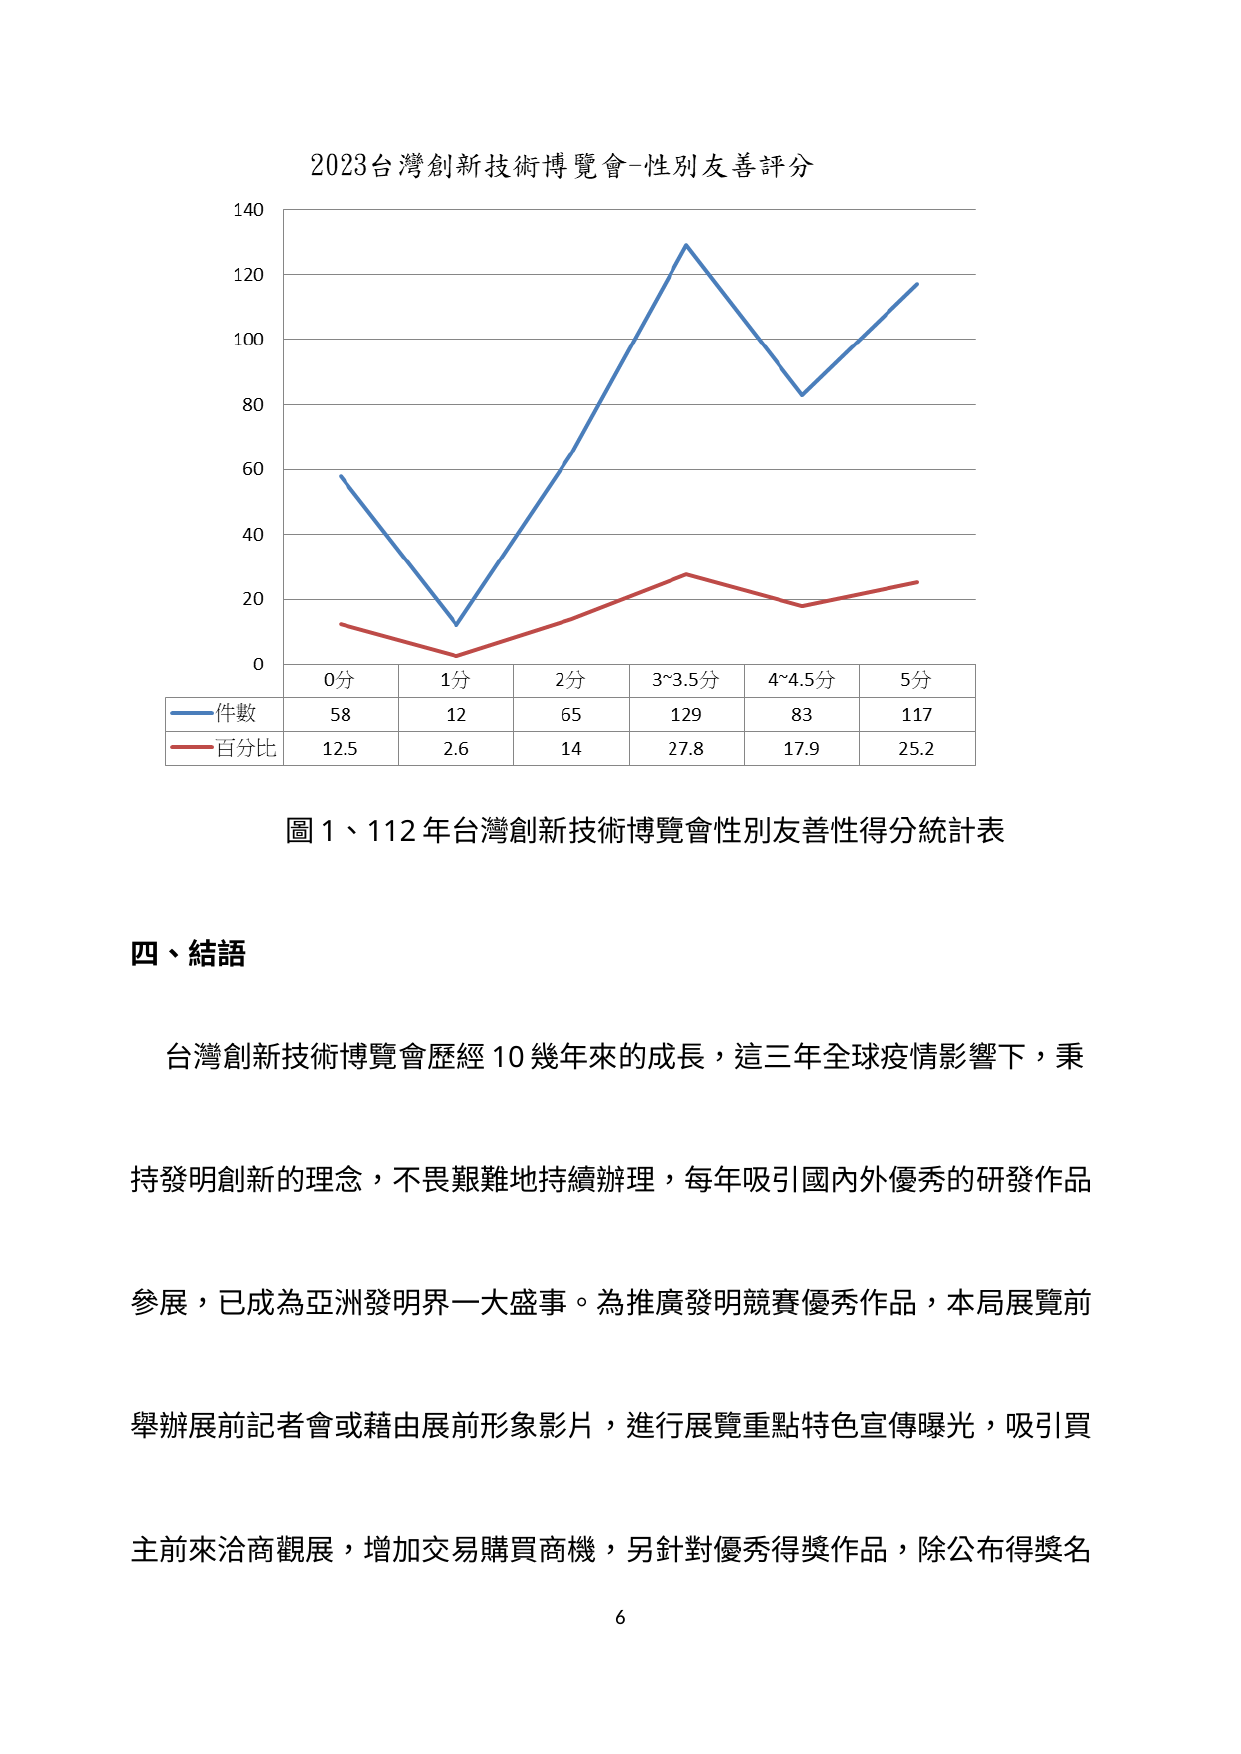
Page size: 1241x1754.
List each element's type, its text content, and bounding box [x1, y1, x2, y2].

text 圖1、112年台灣創新技術博覽會性別友善性得分統計表 [130, 787, 1110, 869]
text 四、結語 [130, 910, 1110, 992]
text 台灣創新技術博覽會歷經10幾年來的成長，這三年全球疫情影響下，秉持發明創新的理念，不畏艱難地持續辦理，每年吸引國內外優秀的研發作品參展，已成為亞洲發明界一大盛事。為推廣發明競賽優秀作品，本局展覽前舉辦展前記者會或藉由展前形象影片，進行展覽重點特色宣傳曝光，吸引買主前來洽商觀展，增加交易購買商機，另針對優秀得獎作品，除公布得獎名 [130, 1014, 1110, 1588]
picture [130, 130, 995, 775]
